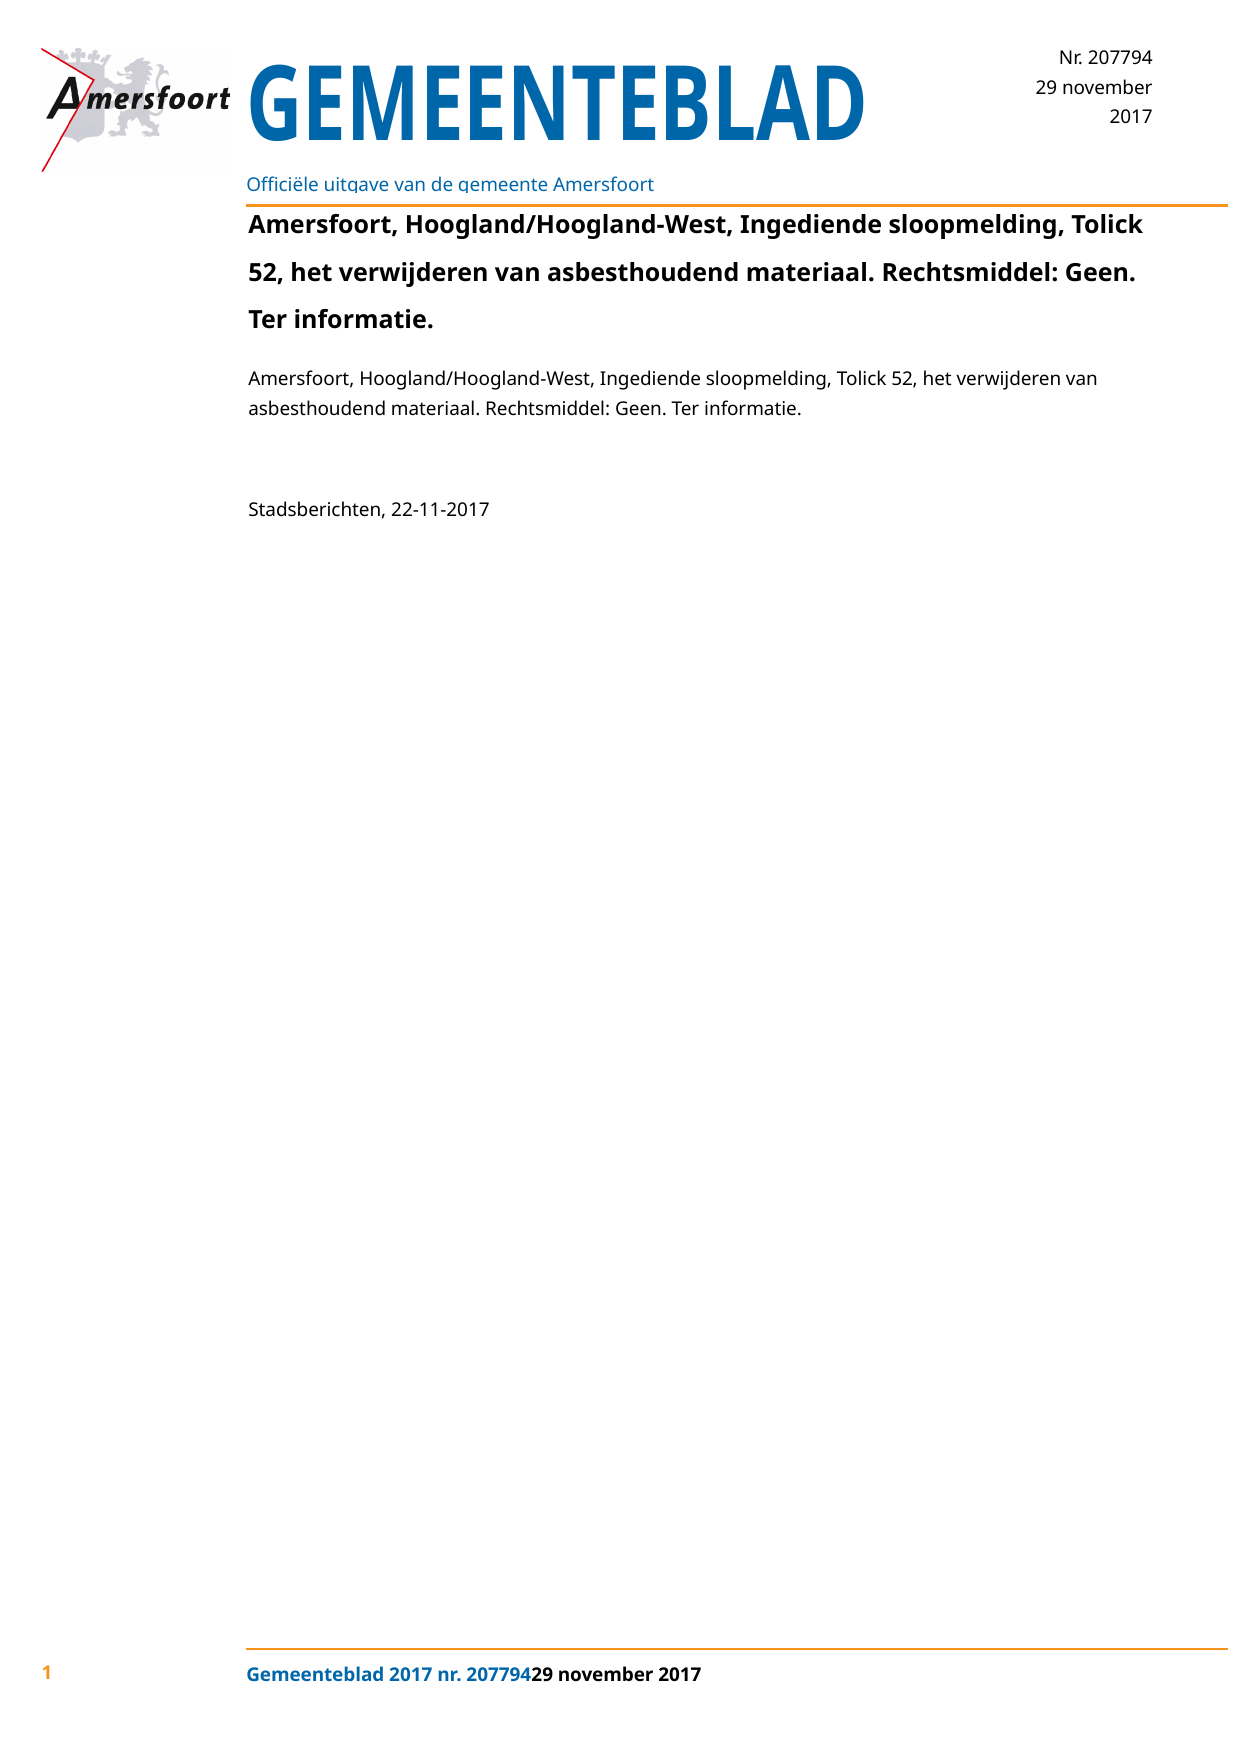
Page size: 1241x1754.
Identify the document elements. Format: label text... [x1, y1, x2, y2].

text Amersfoort, Hoogland/Hoogland-West, Ingediende sloopmelding, Tolick 52, het verwijderen van asbesthoudend materiaal. Rechtsmiddel: Geen. Ter informatie. [248, 207, 1152, 336]
text Amersfoort, Hoogland/Hoogland-West, Ingediende sloopmelding, Tolick 52, het verwijderen van asbesthoudend materiaal. Rechtsmiddel: Geen. Ter informatie. [248, 366, 1152, 421]
picture [41, 47, 231, 172]
text Stadsberichten, 22-11-2017 [248, 496, 1152, 522]
